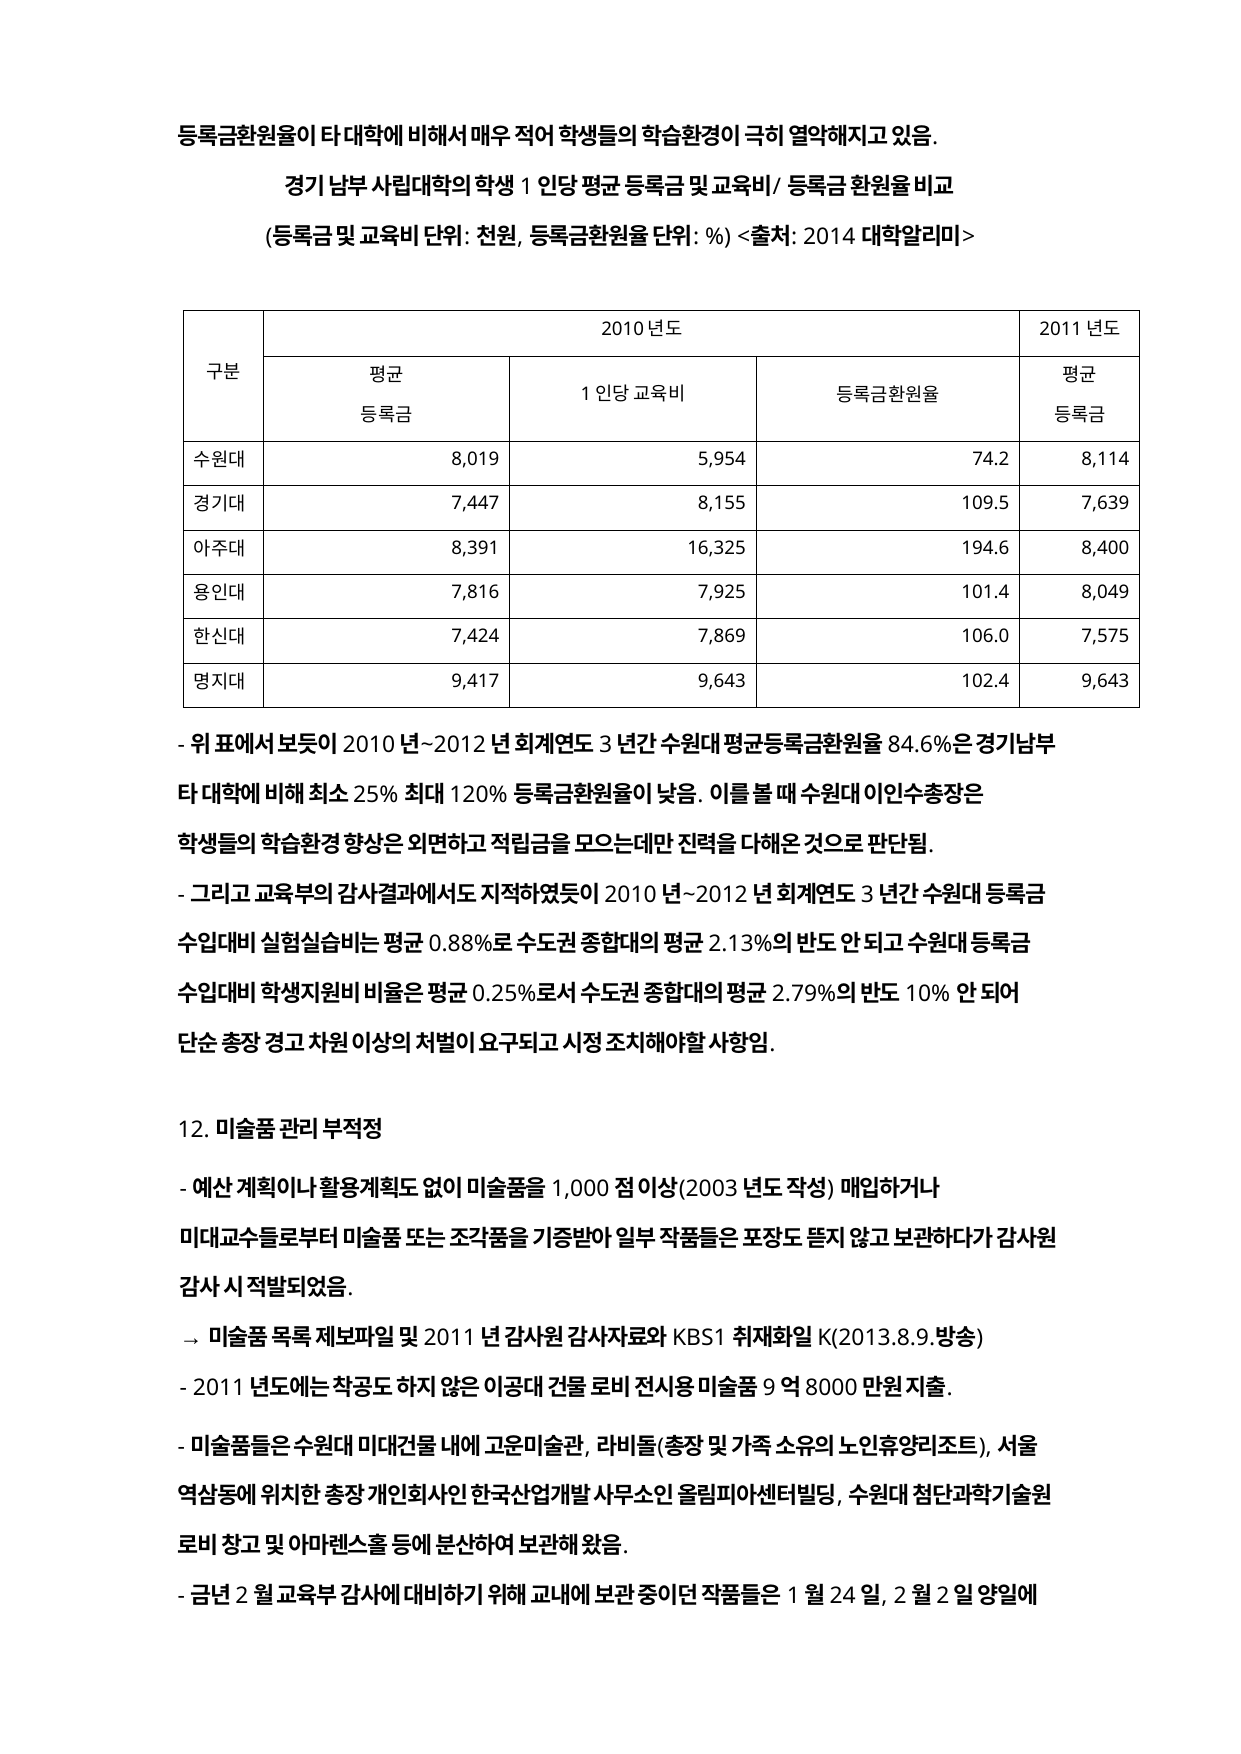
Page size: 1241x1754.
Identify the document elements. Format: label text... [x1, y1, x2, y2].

table_cell 194.6 [757, 531, 1019, 574]
table_header 구분 [184, 311, 263, 441]
table_cell 7,424 [264, 619, 509, 663]
table_cell 8,114 [1020, 442, 1139, 485]
table_cell 8,391 [264, 531, 509, 574]
text 등록금환원율이 타 대학에 비해서 매우 적어 학생들의 학습환경이 극히 열악해지고 있음. [177, 118, 1063, 151]
table_cell 8,019 [264, 442, 509, 485]
table_cell 8,155 [510, 486, 756, 529]
table_cell 7,869 [510, 619, 756, 663]
table_cell 9,643 [1020, 664, 1139, 707]
table_cell 한신대 [184, 619, 263, 663]
text - 그리고 교육부의 감사결과에서도 지적하였듯이 2010년~2012년 회계연도 3년간 수원대 등록금 수입대비 실험실습비는 평균 0.88%로 수도권 종합대의 평균 2.13%의 반도 안 되고 수원대 등록금 수입대비 학생지원비 비율은 평균 0.25%로서 수도권 종합대의 평균 2.79%의 반도 10% 안 되어 단순 총장 경고 차원 이상의 처벌이 요구되고 시정 조치해야할 사항임. [177, 875, 1063, 1058]
table_cell 102.4 [757, 664, 1019, 707]
text - 미술품들은 수원대 미대건물 내에 고운미술관, 라비돌(총장 및 가족 소유의 노인휴양리조트), 서울 역삼동에 위치한 총장 개인회사인 한국산업개발 사무소인 올림피아센터빌딩, 수원대 첨단과학기술원 로비 창고 및 아마렌스홀 등에 분산하여 보관해 왔음. [177, 1427, 1063, 1561]
table_cell 평균 등록금 [264, 357, 509, 441]
text 경기 남부 사립대학의 학생 1인당 평균 등록금 및 교육비/ 등록금 환원율 비교 [177, 168, 1063, 201]
text - 예산 계획이나 활용계획도 없이 미술품을 1,000점 이상(2003년도 작성) 매입하거나 미대교수들로부터 미술품 또는 조각품을 기증받아 일부 작품들은 포장도 뜯지 않고 보관하다가 감사원 감사 시 적발되었음. [177, 1161, 1063, 1302]
table_cell 9,643 [510, 664, 756, 707]
table_cell 8,049 [1020, 575, 1139, 618]
table_cell 8,400 [1020, 531, 1139, 574]
table_header 2010년도 [264, 311, 1019, 356]
text - 2011년도에는 착공도 하지 않은 이공대 건물 로비 전시용 미술품 9억 8000만원 지출. [177, 1361, 1063, 1411]
text 12. 미술품 관리 부적정 [177, 1111, 1063, 1144]
table_cell 수원대 [184, 442, 263, 485]
table_cell 7,816 [264, 575, 509, 618]
table_cell 74.2 [757, 442, 1019, 485]
table_cell 7,447 [264, 486, 509, 529]
table_cell 7,639 [1020, 486, 1139, 529]
table_cell 5,954 [510, 442, 756, 485]
text → 미술품 목록 제보파일 및 2011년 감사원 감사자료와 KBS1 취재화일 K(2013.8.9.방송) [177, 1311, 1063, 1352]
table_cell 1인당 교육비 [510, 357, 756, 441]
table_cell 106.0 [757, 619, 1019, 663]
table_cell 아주대 [184, 531, 263, 574]
text (등록금 및 교육비 단위: 천원, 등록금환원율 단위: %) <출처: 2014 대학알리미> [177, 218, 1063, 251]
table_cell 109.5 [757, 486, 1019, 529]
table_cell 7,925 [510, 575, 756, 618]
table_cell 명지대 [184, 664, 263, 707]
table_cell 경기대 [184, 486, 263, 529]
table_cell 101.4 [757, 575, 1019, 618]
table_cell 16,325 [510, 531, 756, 574]
table_header 2011년도 [1020, 311, 1139, 356]
table_cell 7,575 [1020, 619, 1139, 663]
table_cell 등록금환원율 [757, 357, 1019, 441]
table_cell 평균 등록금 [1020, 357, 1139, 441]
table_cell 용인대 [184, 575, 263, 618]
text - 금년 2월 교육부 감사에 대비하기 위해 교내에 보관 중이던 작품들은 1월 24일, 2월 2일 양일에 [177, 1577, 1063, 1611]
table_cell 9,417 [264, 664, 509, 707]
text - 위 표에서 보듯이 2010년~2012년 회계연도 3년간 수원대 평균등록금환원율 84.6%은 경기남부 타 대학에 비해 최소 25% 최대 120% 등록금환원율이 낮음. 이를 볼 때 수원대 이인수총장은 학생들의 학습환경 향상은 외면하고 적립금을 모으는데만 진력을 다해온 것으로 판단됨. [177, 726, 1063, 859]
